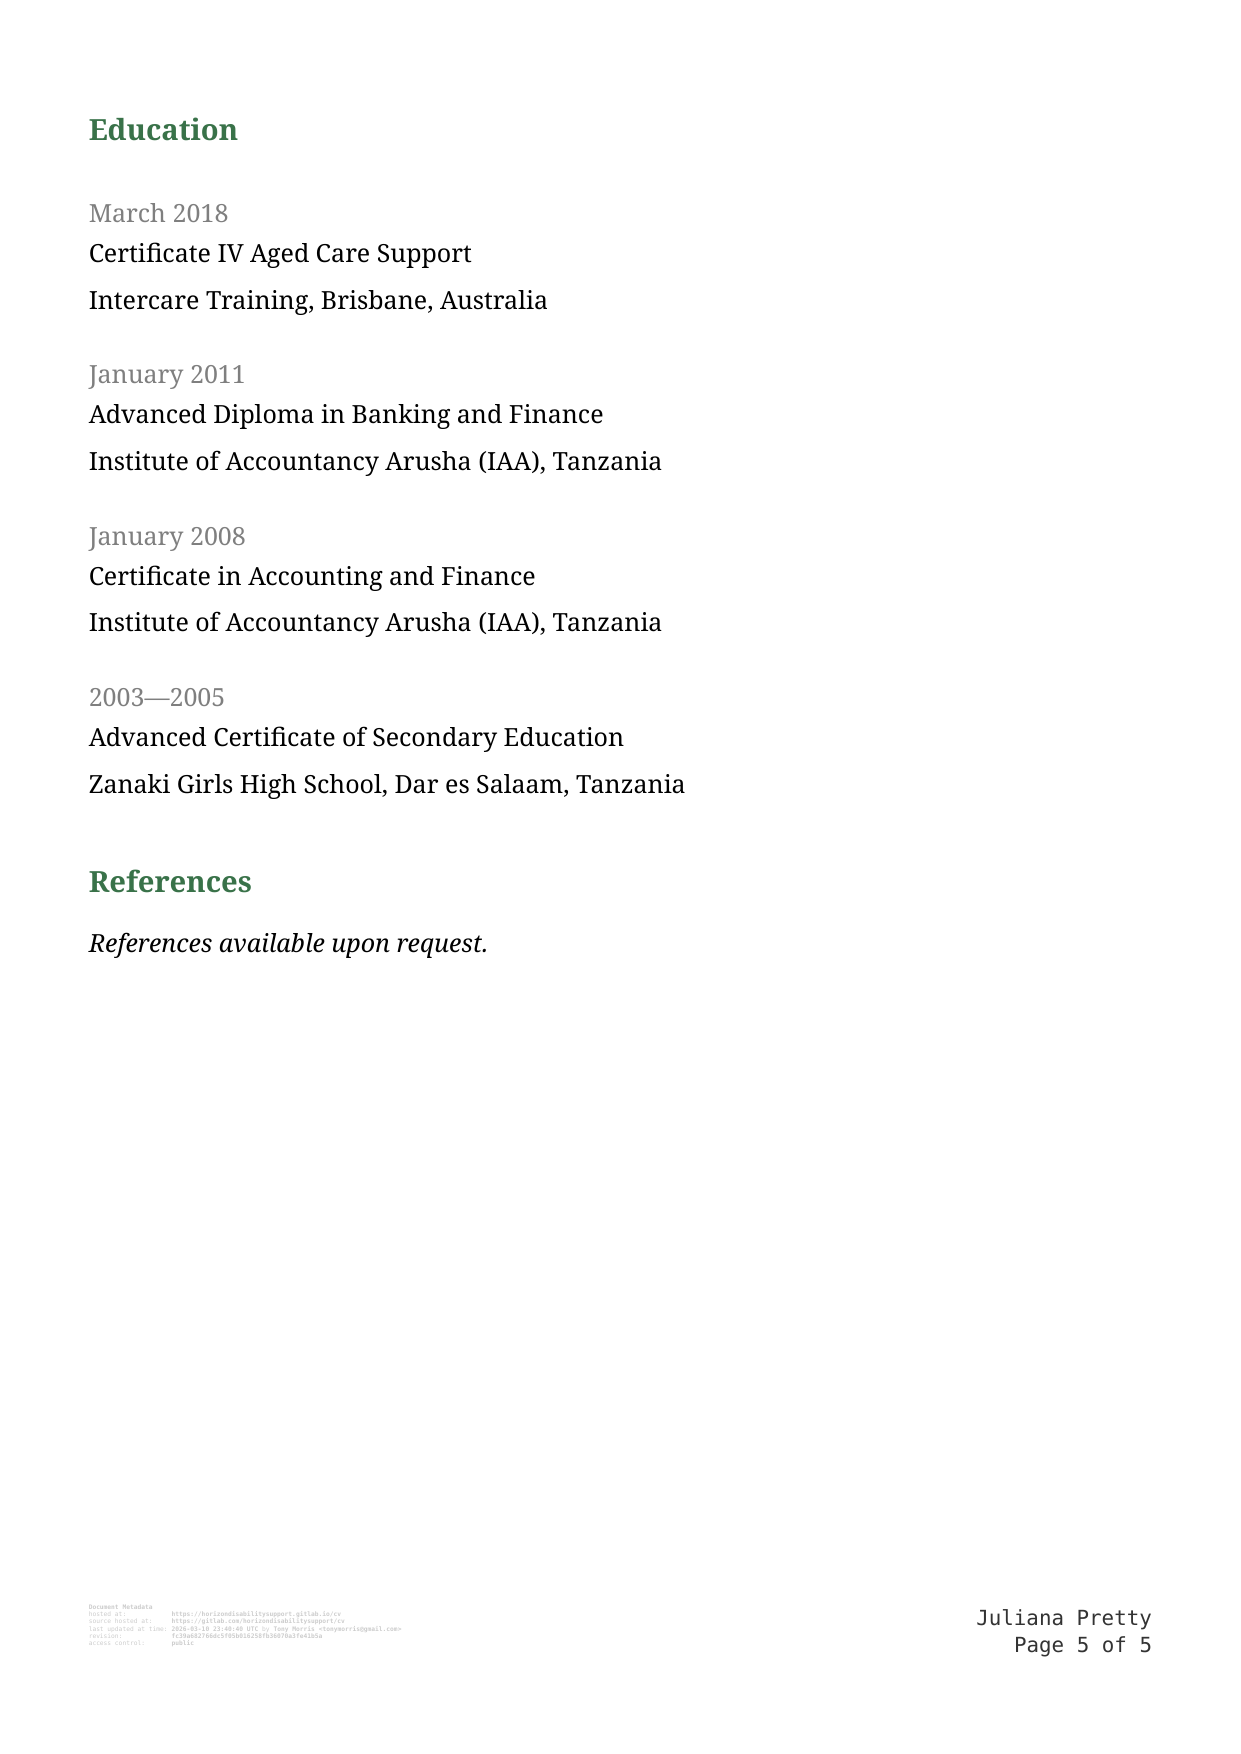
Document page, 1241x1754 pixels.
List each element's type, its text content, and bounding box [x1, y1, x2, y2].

subtitle 2003—2005 [88, 679, 1152, 713]
subtitle January 2011 [88, 357, 1152, 391]
subtitle March 2018 [88, 196, 1152, 230]
subtitle Certificate in Accounting and Finance [88, 558, 1152, 592]
subtitle January 2008 [88, 518, 1152, 552]
subtitle Zanaki Girls High School, Dar es Salaam, Tanzania [88, 766, 1152, 800]
subtitle Advanced Diploma in Banking and Finance [88, 397, 1152, 431]
subtitle Education [88, 109, 1152, 149]
subtitle Institute of Accountancy Arusha (IAA), Tanzania [88, 444, 1152, 478]
subtitle Institute of Accountancy Arusha (IAA), Tanzania [88, 605, 1152, 639]
subtitle Intercare Training, Brisbane, Australia [88, 282, 1152, 317]
subtitle Certificate IV Aged Care Support [88, 236, 1152, 270]
subtitle References available upon request. [88, 926, 1152, 960]
subtitle Advanced Certificate of Secondary Education [88, 720, 1152, 754]
subtitle References [88, 861, 1152, 901]
